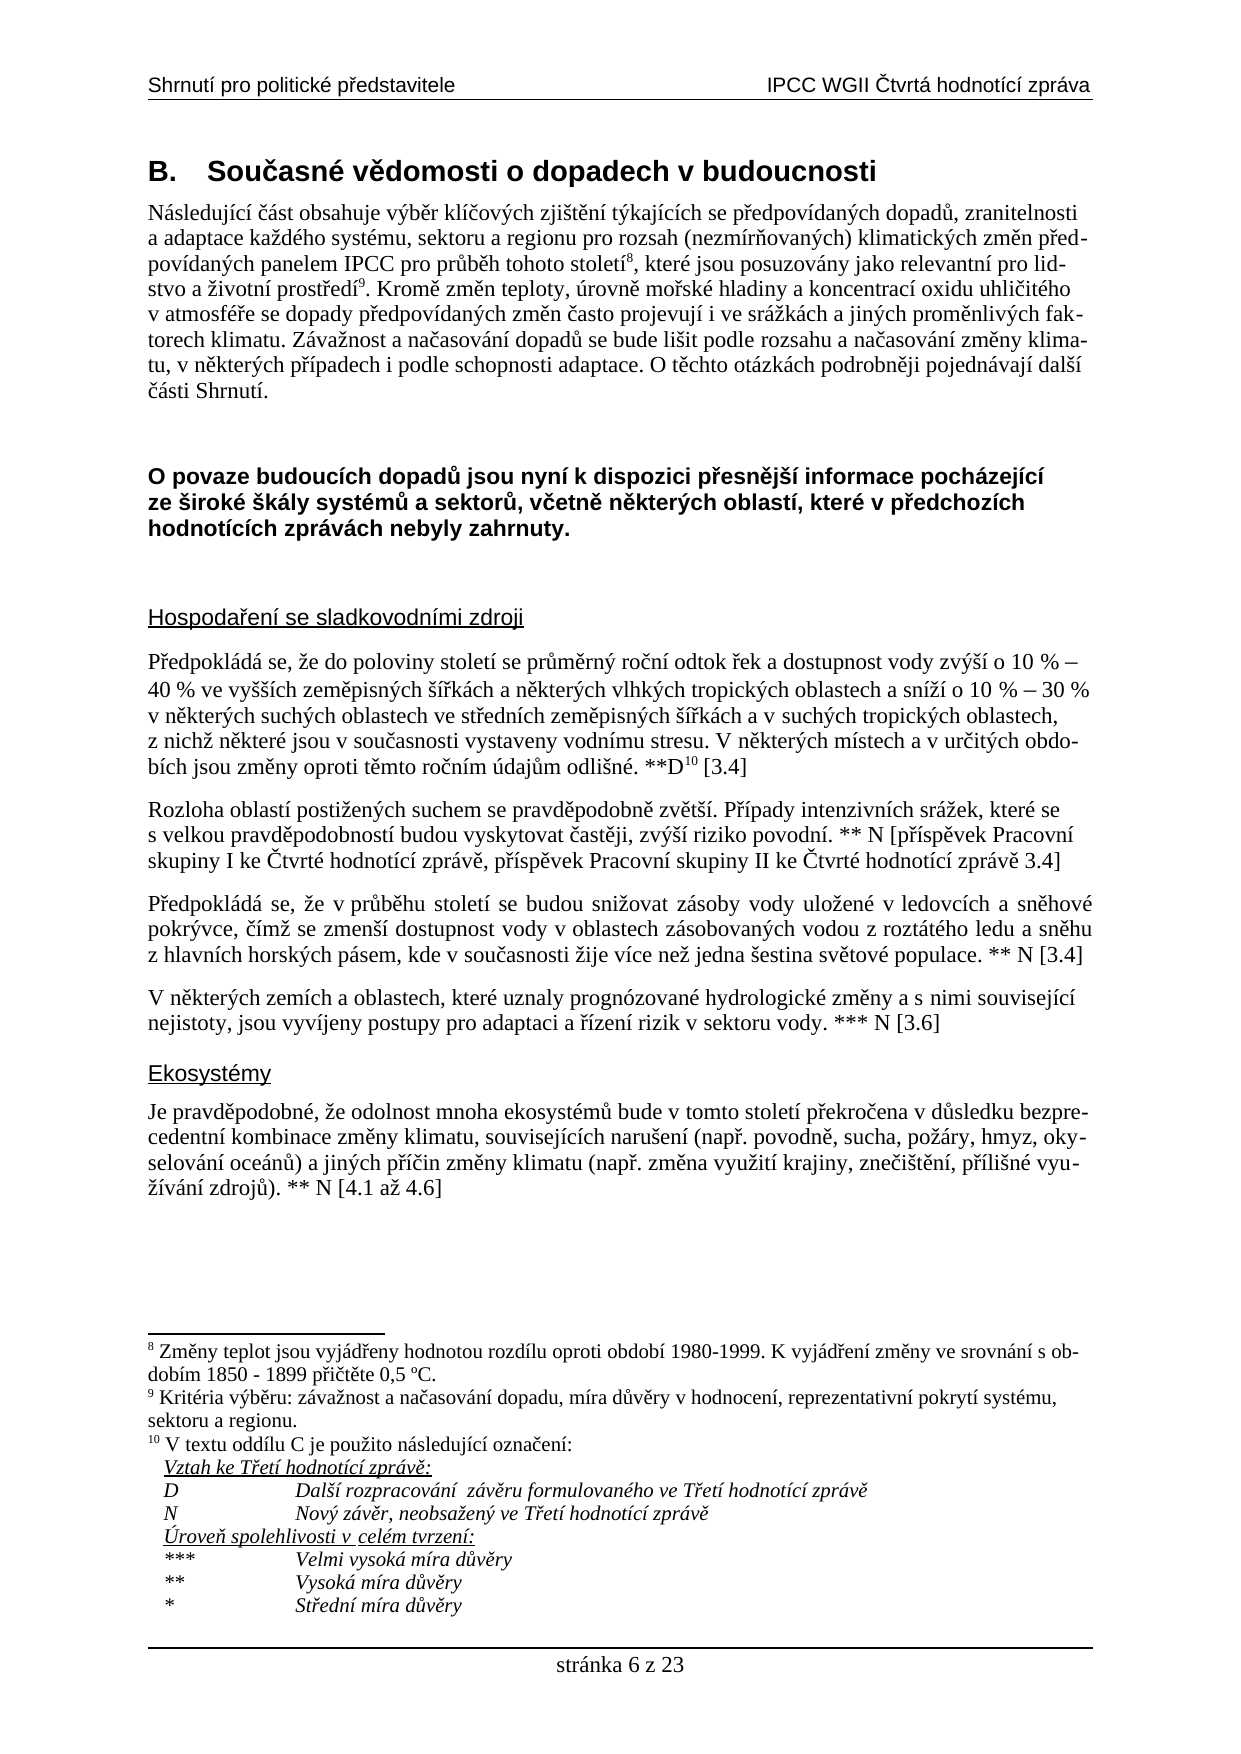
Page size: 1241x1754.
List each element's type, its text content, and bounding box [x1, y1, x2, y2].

text Rozloha oblastí postižených suchem se pravděpodobně zvětší. Případy intenzivních srážek, které se s velkou pravděpodobností budou vyskytovat častěji, zvýší riziko povodní. ** N [příspěvek Pracovní skupiny I ke Čtvrté hodnotící zprávě, příspěvek Pracovní skupiny II ke Čtvrté hodnotící zprávě 3.4] [148, 797, 1093, 873]
text Vztah ke Třetí hodnotící zprávě: [148, 1456, 1093, 1479]
subtitle Současné vědomosti o dopadech v budoucnosti [148, 155, 1093, 187]
text Úroveň spolehlivosti v celém tvrzení: [148, 1525, 1093, 1548]
text V některých zemích a oblastech, které uznaly prognózované hydrologické změny a s nimi související nejistoty, jsou vyvíjeny postupy pro adaptaci a řízení rizik v sektoru vody. *** N [3.6] [148, 985, 1093, 1036]
text *** Velmi vysoká míra důvěry [148, 1548, 1093, 1571]
text N Nový závěr, neobsažený ve Třetí hodnotící zprávě [148, 1502, 1093, 1525]
text ** Vysoká míra důvěry [148, 1571, 1093, 1594]
text V textu oddílu C je použito následující označení: [148, 1432, 1093, 1456]
text D Další rozpracování závěru formulovaného ve Třetí hodnotící zprávě [148, 1479, 1093, 1502]
text Změny teplot jsou vyjádřeny hodnotou rozdílu oproti období 1980-1999. K vyjádření změny ve srovnání s ob­dobím 1850 - 1899 přičtěte 0,5 ºC. [148, 1340, 1093, 1386]
subtitle Ekosystémy [148, 1061, 1093, 1086]
text Hospodaření se sladkovodními zdroji [148, 604, 1093, 630]
text O povaze budoucích dopadů jsou nyní k dispozici přesnější informace pocházející ze široké škály systémů a sektorů, včetně některých oblastí, které v předchozích hodnotících zprávách nebyly zahrnuty. [148, 464, 1093, 541]
text Následující část obsahuje výběr klíčových zjištění týkajících se předpovídaných dopadů, zranitelnosti a adaptace každého systému, sektoru a regionu pro rozsah (nezmírňovaných) klimatických změn před­povídaných panelem IPCC pro průběh tohoto století, které jsou posuzovány jako relevantní pro lid­stvo a životní prostředí. Kromě změn teploty, úrovně mořské hladiny a koncentrací oxidu uhličitého v atmosféře se dopady předpovídaných změn často projevují i ve srážkách a jiných proměnlivých fak­torech klimatu. Závažnost a načasování dopadů se bude lišit podle rozsahu a načasování změny klima­tu, v některých případech i podle schopnosti adaptace. O těchto otázkách podrobněji pojednávají další části Shrnutí. [148, 200, 1093, 403]
text Předpokládá se, že v průběhu století se budou snižovat zásoby vody uložené v ledovcích a sněhové pokrývce, čímž se zmenší dostupnost vody v oblastech zásobovaných vodou z roztátého ledu a sněhu z hlavních horských pásem, kde v současnosti žije více než jedna šestina světové populace. ** N [3.4] [148, 891, 1093, 967]
text Je pravděpodobné, že odolnost mnoha ekosystémů bude v tomto století překročena v důsledku bezpre­cedentní kombinace změny klimatu, souvisejících narušení (např. povodně, sucha, požáry, hmyz, oky­selování oceánů) a jiných příčin změny klimatu (např. změna využití krajiny, znečištění, přílišné vyu­žívání zdrojů). ** N [4.1 až 4.6] [148, 1099, 1093, 1200]
text Kritéria výběru: závažnost a načasování dopadu, míra důvěry v hodnocení, reprezentativní pokrytí systému, sektoru a regionu. [148, 1386, 1093, 1432]
text * Střední míra důvěry [148, 1594, 1093, 1617]
text Předpokládá se, že do poloviny století se průměrný roční odtok řek a dostupnost vody zvýší o 10 % – 40 % ve vyšších zeměpisných šířkách a některých vlhkých tropických oblastech a sníží o 10 % – 30 % v některých suchých oblastech ve středních zeměpisných šířkách a v suchých tropických oblastech, z nichž některé jsou v současnosti vystaveny vodnímu stresu. V některých místech a v určitých obdo­bích jsou změny oproti těmto ročním údajům odlišné. **D [3.4] [148, 647, 1093, 779]
